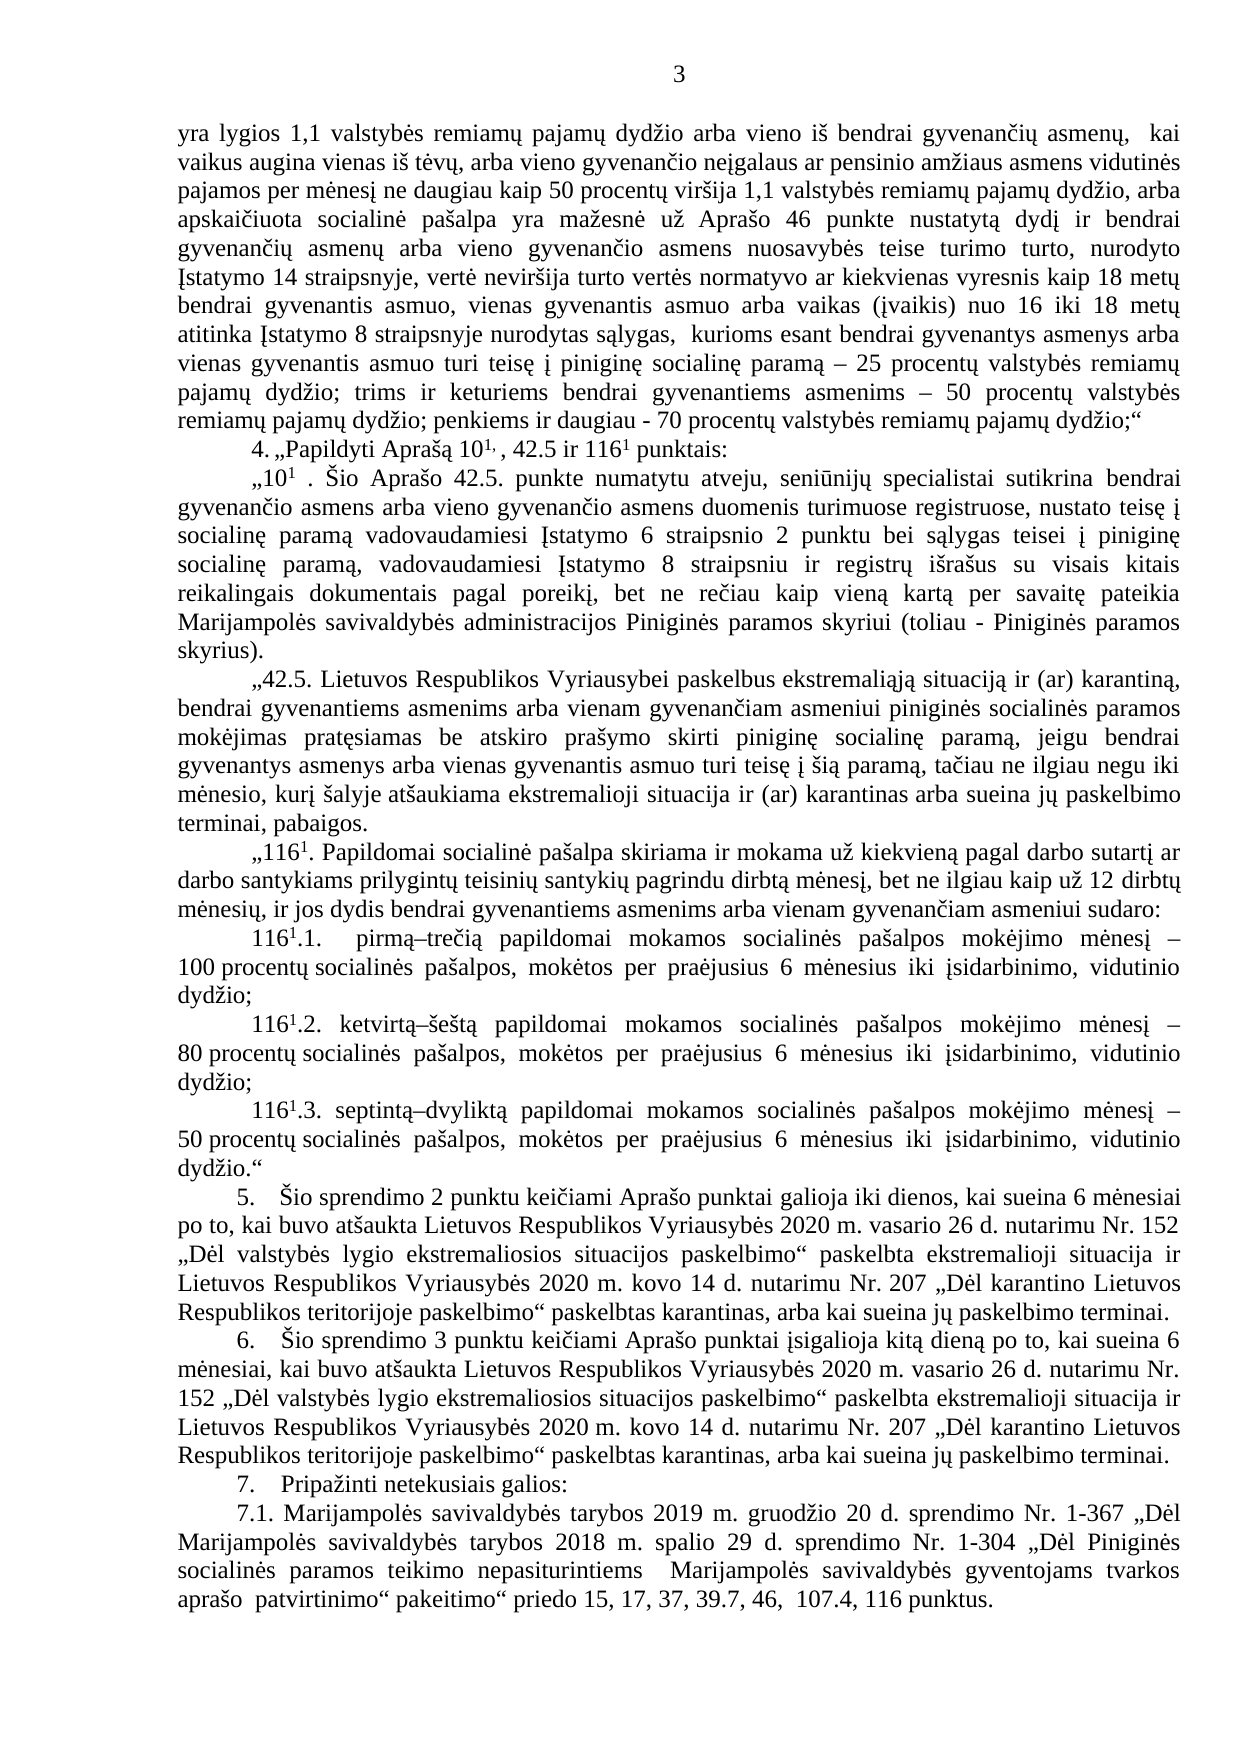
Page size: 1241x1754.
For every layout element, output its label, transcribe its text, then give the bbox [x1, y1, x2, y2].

text „1161. Papildomai socialinė pašalpa skiriama ir mokama už kiekvieną pagal darbo sutartį ar darbo santykiams prilygintų teisinių santykių pagrindu dirbtą mėnesį, bet ne ilgiau kaip už 12 dirbtų mėnesių, ir jos dydis bendrai gyvenantiems asmenims arba vienam gyvenančiam asmeniui sudaro: [177, 837, 1181, 923]
text 4. „Papildyti Aprašą 101, , 42.5 ir 1161 punktais: [251, 434, 1181, 463]
text 7. Pripažinti netekusiais galios: [177, 1469, 1181, 1498]
text 1161.2. ketvirtą–šeštą papildomai mokamos socialinės pašalpos mokėjimo mėnesį – 80 procentų socialinės pašalpos, mokėtos per praėjusius 6 mėnesius iki įsidarbinimo, vidutinio dydžio; [177, 1009, 1181, 1096]
text „42.5. Lietuvos Respublikos Vyriausybei paskelbus ekstremaliąją situaciją ir (ar) karantiną, bendrai gyvenantiems asmenims arba vienam gyvenančiam asmeniui piniginės socialinės paramos mokėjimas pratęsiamas be atskiro prašymo skirti piniginę socialinę paramą, jeigu bendrai gyvenantys asmenys arba vienas gyvenantis asmuo turi teisę į šią paramą, tačiau ne ilgiau negu iki mėnesio, kurį šalyje atšaukiama ekstremalioji situacija ir (ar) karantinas arba sueina jų paskelbimo terminai, pabaigos. [177, 664, 1181, 837]
text yra lygios 1,1 valstybės remiamų pajamų dydžio arba vieno iš bendrai gyvenančių asmenų, kai vaikus augina vienas iš tėvų, arba vieno gyvenančio neįgalaus ar pensinio amžiaus asmens vidutinės pajamos per mėnesį ne daugiau kaip 50 procentų viršija 1,1 valstybės remiamų pajamų dydžio, arba apskaičiuota socialinė pašalpa yra mažesnė už Aprašo 46 punkte nustatytą dydį ir bendrai gyvenančių asmenų arba vieno gyvenančio asmens nuosavybės teise turimo turto, nurodyto Įstatymo 14 straipsnyje, vertė neviršija turto vertės normatyvo ar kiekvienas vyresnis kaip 18 metų bendrai gyvenantis asmuo, vienas gyvenantis asmuo arba vaikas (įvaikis) nuo 16 iki 18 metų atitinka Įstatymo 8 straipsnyje nurodytas sąlygas, kurioms esant bendrai gyvenantys asmenys arba vienas gyvenantis asmuo turi teisę į piniginę socialinę paramą – 25 procentų valstybės remiamų pajamų dydžio; trims ir keturiems bendrai gyvenantiems asmenims – 50 procentų valstybės remiamų pajamų dydžio; penkiems ir daugiau - 70 procentų valstybės remiamų pajamų dydžio;“ [177, 118, 1181, 434]
text 6. Šio sprendimo 3 punktu keičiami Aprašo punktai įsigalioja kitą dieną po to, kai sueina 6 mėnesiai, kai buvo atšaukta Lietuvos Respublikos Vyriausybės 2020 m. vasario 26 d. nutarimu Nr. 152 „Dėl valstybės lygio ekstremaliosios situacijos paskelbimo“ paskelbta ekstremalioji situacija ir Lietuvos Respublikos Vyriausybės 2020 m. kovo 14 d. nutarimu Nr. 207 „Dėl karantino Lietuvos Respublikos teritorijoje paskelbimo“ paskelbtas karantinas, arba kai sueina jų paskelbimo terminai. [177, 1326, 1181, 1469]
text 1161.3. septintą–dvyliktą papildomai mokamos socialinės pašalpos mokėjimo mėnesį – 50 procentų socialinės pašalpos, mokėtos per praėjusius 6 mėnesius iki įsidarbinimo, vidutinio dydžio.“ [177, 1096, 1181, 1182]
text 1161.1. pirmą–trečią papildomai mokamos socialinės pašalpos mokėjimo mėnesį – 100 procentų socialinės pašalpos, mokėtos per praėjusius 6 mėnesius iki įsidarbinimo, vidutinio dydžio; [177, 923, 1181, 1009]
text 7.1. Marijampolės savivaldybės tarybos 2019 m. gruodžio 20 d. sprendimo Nr. 1-367 „Dėl Marijampolės savivaldybės tarybos 2018 m. spalio 29 d. sprendimo Nr. 1-304 „Dėl Piniginės socialinės paramos teikimo nepasiturintiems Marijampolės savivaldybės gyventojams tvarkos aprašo patvirtinimo“ pakeitimo“ priedo 15, 17, 37, 39.7, 46, 107.4, 116 punktus. [177, 1498, 1181, 1613]
text 5. Šio sprendimo 2 punktu keičiami Aprašo punktai galioja iki dienos, kai sueina 6 mėnesiai po to, kai buvo atšaukta Lietuvos Respublikos Vyriausybės 2020 m. vasario 26 d. nutarimu Nr. 152 „Dėl valstybės lygio ekstremaliosios situacijos paskelbimo“ paskelbta ekstremalioji situacija ir Lietuvos Respublikos Vyriausybės 2020 m. kovo 14 d. nutarimu Nr. 207 „Dėl karantino Lietuvos Respublikos teritorijoje paskelbimo“ paskelbtas karantinas, arba kai sueina jų paskelbimo terminai. [177, 1182, 1181, 1326]
text „101 . Šio Aprašo 42.5. punkte numatytu atveju, seniūnijų specialistai sutikrina bendrai gyvenančio asmens arba vieno gyvenančio asmens duomenis turimuose registruose, nustato teisę į socialinę paramą vadovaudamiesi Įstatymo 6 straipsnio 2 punktu bei sąlygas teisei į piniginę socialinę paramą, vadovaudamiesi Įstatymo 8 straipsniu ir registrų išrašus su visais kitais reikalingais dokumentais pagal poreikį, bet ne rečiau kaip vieną kartą per savaitę pateikia Marijampolės savivaldybės administracijos Piniginės paramos skyriui (toliau - Piniginės paramos skyrius). [177, 463, 1181, 664]
